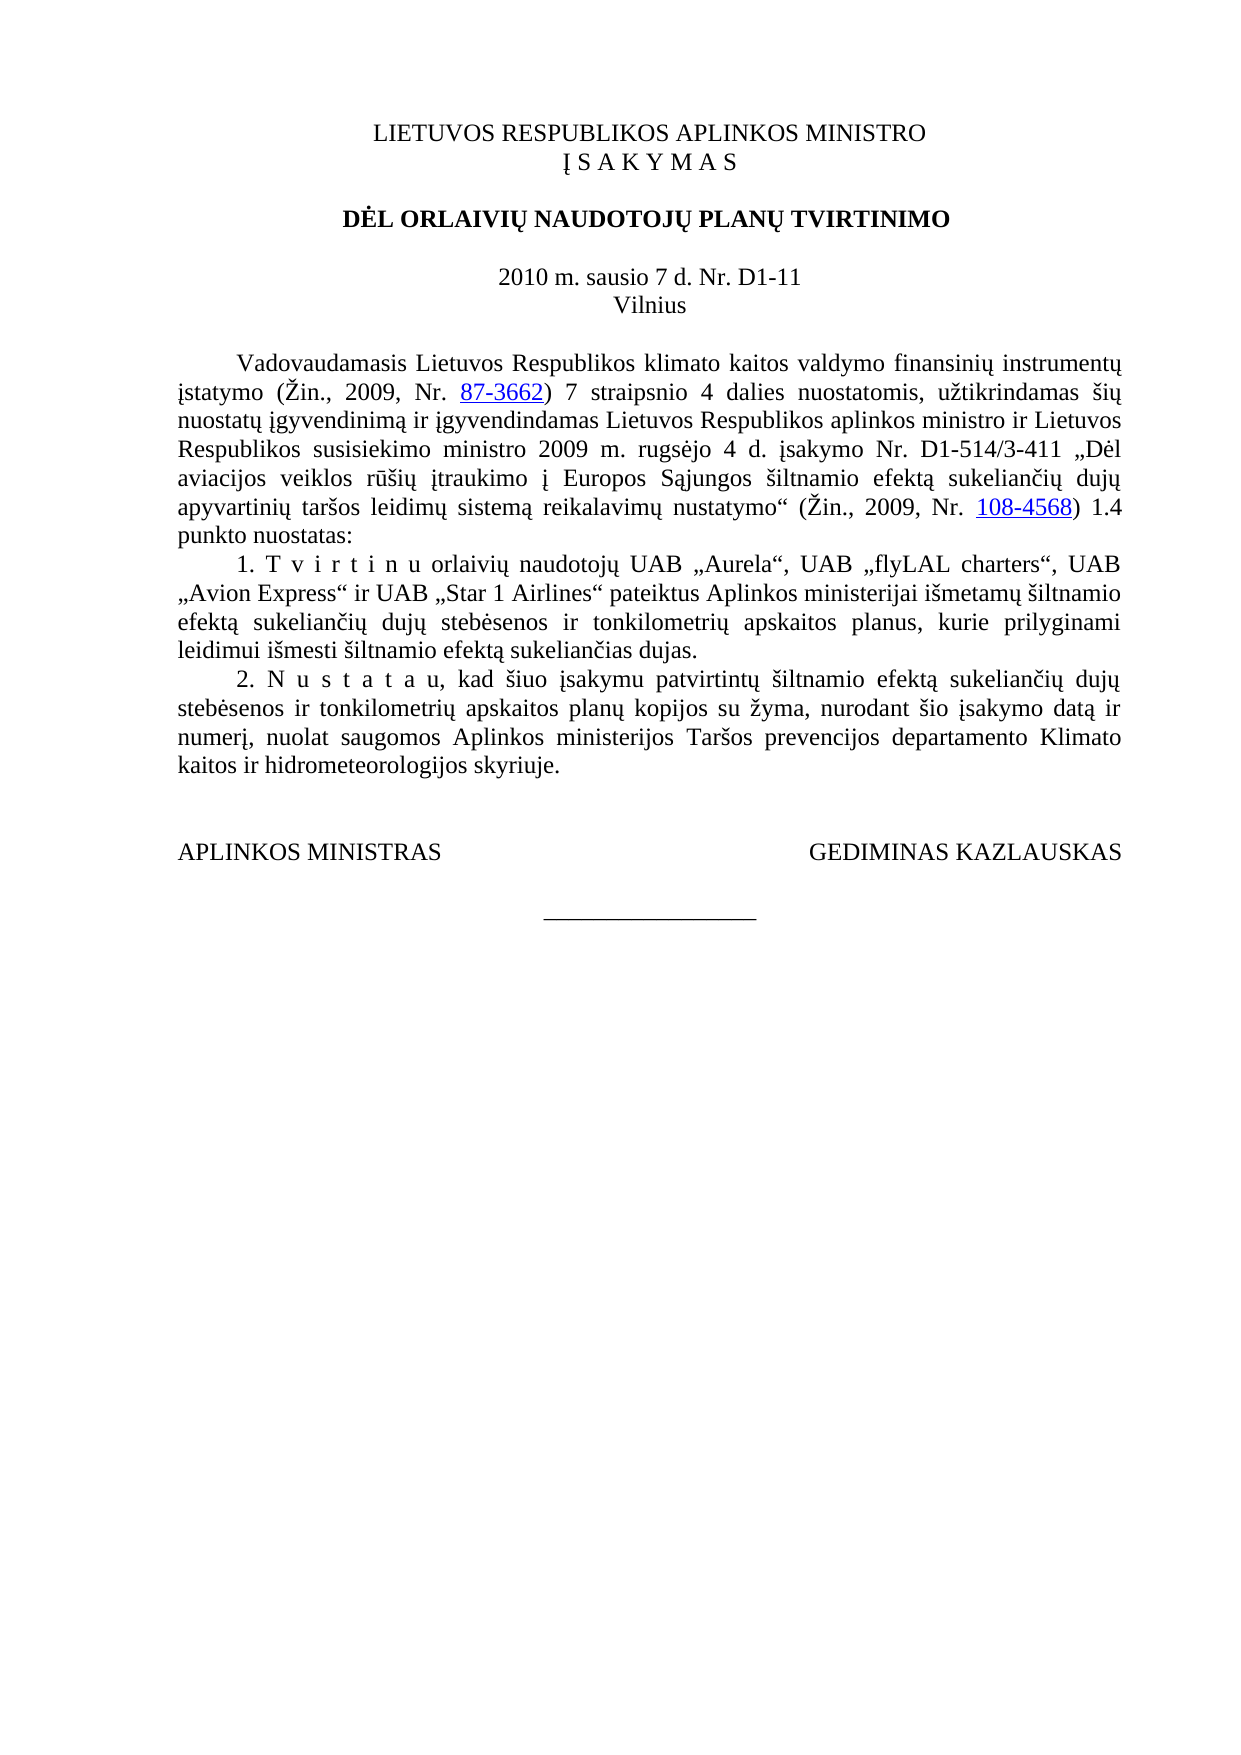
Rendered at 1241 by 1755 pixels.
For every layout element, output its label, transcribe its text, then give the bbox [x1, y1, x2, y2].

text _________________ [177, 894, 1122, 923]
text Į S A K Y M A S [177, 147, 1122, 176]
text LIETUVOS RESPUBLIKOS APLINKOS MINISTRO [177, 118, 1122, 147]
text DĖL ORLAIVIŲ NAUDOTOJŲ PLANŲ TVIRTINIMO [177, 204, 1122, 233]
text 2010 m. sausio 7 d. Nr. D1-11 [177, 262, 1122, 291]
text Aplinkos ministras Gediminas Kazlauskas [177, 837, 1122, 866]
text Vilnius [177, 291, 1122, 319]
text Vadovaudamasis Lietuvos Respublikos klimato kaitos valdymo finansinių instrumentų įstatymo (Žin., 2009, Nr. 87-3662) 7 straipsnio 4 dalies nuostatomis, užtikrindamas šių nuostatų įgyvendinimą ir įgyvendindamas Lietuvos Respublikos aplinkos ministro ir Lietuvos Respublikos susisiekimo ministro 2009 m. rugsėjo 4 d. įsakymo Nr. D1-514/3-411 „Dėl aviacijos veiklos rūšių įtraukimo į Europos Sąjungos šiltnamio efektą sukeliančių dujų apyvartinių taršos leidimų sistemą reikalavimų nustatymo“ (Žin., 2009, Nr. 108-4568) 1.4 punkto nuostatas: [177, 348, 1122, 549]
text 1. T v i r t i n u orlaivių naudotojų UAB „Aurela“, UAB „flyLAL charters“, UAB „Avion Express“ ir UAB „Star 1 Airlines“ pateiktus Aplinkos ministerijai išmetamų šiltnamio efektą sukeliančių dujų stebėsenos ir tonkilometrių apskaitos planus, kurie prilyginami leidimui išmesti šiltnamio efektą sukeliančias dujas. [177, 549, 1122, 664]
text 2. N u s t a t a u, kad šiuo įsakymu patvirtintų šiltnamio efektą sukeliančių dujų stebėsenos ir tonkilometrių apskaitos planų kopijos su žyma, nurodant šio įsakymo datą ir numerį, nuolat saugomos Aplinkos ministerijos Taršos prevencijos departamento Klimato kaitos ir hidrometeorologijos skyriuje. [177, 664, 1122, 779]
